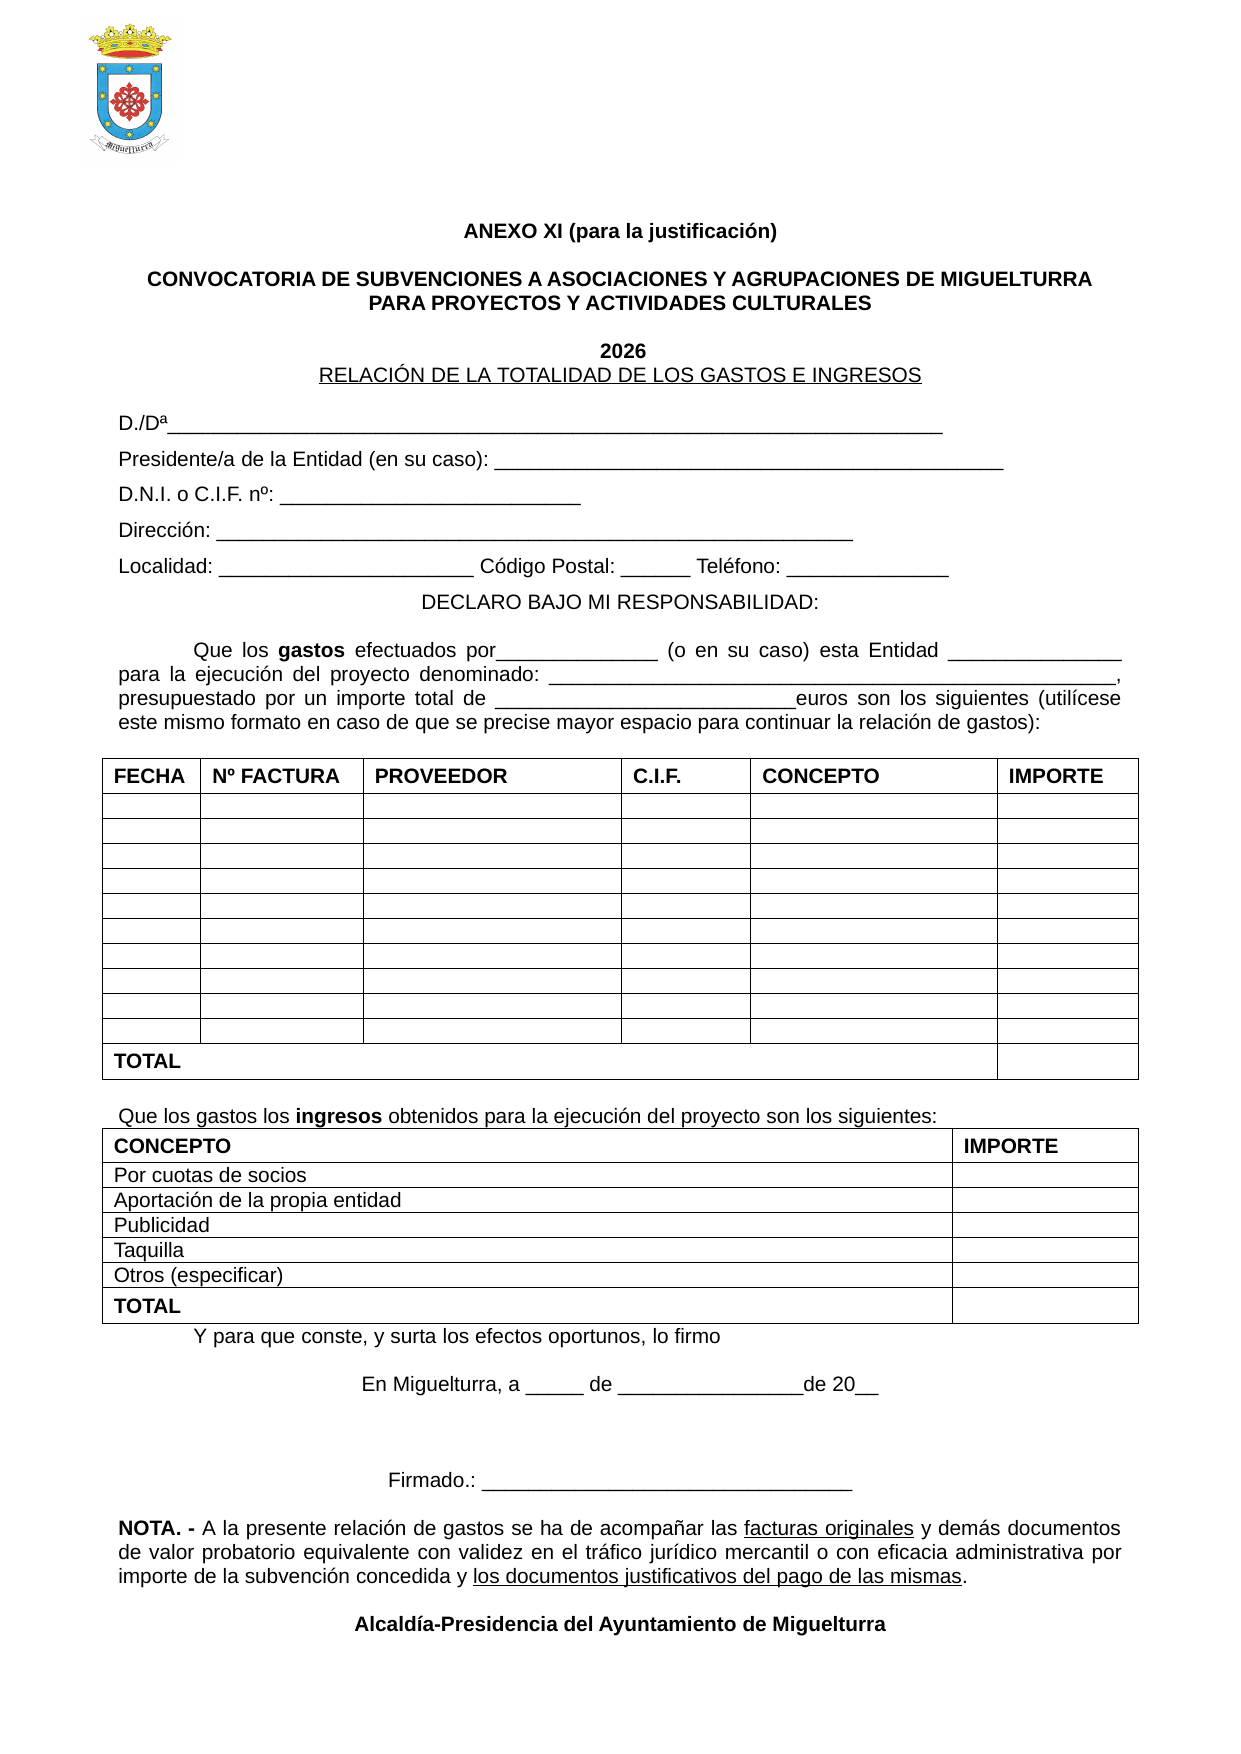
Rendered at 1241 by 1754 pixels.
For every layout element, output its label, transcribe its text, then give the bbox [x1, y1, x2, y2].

table_cell [201, 794, 363, 818]
text Que los gastos efectuados por______________ (o en su caso) esta Entidad _______________ para la ejecución del proyecto denominado: _________________________________________________, presupuestado por un importe total de __________________________euros son los siguientes (utilícese este mismo formato en caso de que se precise mayor espacio para continuar la relación de gastos): [118, 638, 1122, 734]
table_cell [953, 1263, 1138, 1287]
text Dirección: _______________________________________________________ [118, 518, 1122, 542]
table_cell Taquilla [103, 1238, 952, 1262]
table_cell [364, 819, 621, 843]
table_cell [953, 1188, 1138, 1212]
text Que los gastos los ingresos obtenidos para la ejecución del proyecto son los siguientes: [118, 1103, 1122, 1127]
table_cell [364, 969, 621, 993]
text D.N.I. o C.I.F. nº: __________________________ [118, 482, 1122, 506]
table_cell [751, 944, 997, 968]
text ANEXO XI (para la justificación) [118, 219, 1122, 243]
table_cell [103, 844, 200, 868]
table_cell [953, 1238, 1138, 1262]
text CONVOCATORIA DE SUBVENCIONES A ASOCIACIONES Y AGRUPACIONES DE MIGUELTURRA PARA PROYECTOS Y ACTIVIDADES CULTURALES [118, 267, 1122, 314]
table_cell [953, 1288, 1138, 1323]
table_cell [103, 994, 200, 1018]
table_header CONCEPTO [751, 759, 997, 793]
table_cell [751, 869, 997, 893]
table_cell [998, 1019, 1138, 1043]
table_cell [998, 844, 1138, 868]
table_cell [201, 819, 363, 843]
text Y para que conste, y surta los efectos oportunos, lo firmo [118, 1324, 1122, 1348]
table_cell [751, 969, 997, 993]
table_cell [953, 1163, 1138, 1187]
table_cell [103, 869, 200, 893]
table_cell [103, 919, 200, 943]
table_cell [364, 794, 621, 818]
table_cell [622, 919, 750, 943]
table_cell TOTAL [103, 1044, 997, 1078]
table_cell [998, 919, 1138, 943]
table_cell [622, 944, 750, 968]
table_cell [751, 844, 997, 868]
table_cell [751, 1019, 997, 1043]
table_header FECHA [103, 759, 200, 793]
table_cell [103, 969, 200, 993]
table_cell [364, 1019, 621, 1043]
table_cell [622, 819, 750, 843]
table_cell [103, 819, 200, 843]
table_cell [998, 944, 1138, 968]
table_cell [622, 794, 750, 818]
table_cell [622, 894, 750, 918]
table_cell [998, 994, 1138, 1018]
table_cell [364, 944, 621, 968]
table_cell [622, 869, 750, 893]
table_cell [998, 819, 1138, 843]
table_cell [998, 794, 1138, 818]
table_cell [201, 994, 363, 1018]
table_cell [751, 994, 997, 1018]
text Presidente/a de la Entidad (en su caso): ____________________________________________ [118, 446, 1122, 470]
table_cell TOTAL [103, 1288, 952, 1323]
table_cell [622, 994, 750, 1018]
table_cell [953, 1213, 1138, 1237]
text 2026 [118, 338, 1122, 362]
picture [80, 16, 179, 162]
table_header Nº FACTURA [201, 759, 363, 793]
table_cell [622, 844, 750, 868]
table_cell Publicidad [103, 1213, 952, 1237]
text Alcaldía-Presidencia del Ayuntamiento de Miguelturra [118, 1612, 1122, 1636]
table_header IMPORTE [998, 759, 1138, 793]
table_cell [364, 869, 621, 893]
table_header C.I.F. [622, 759, 750, 793]
text Localidad: ______________________ Código Postal: ______ Teléfono: ______________ [118, 554, 1122, 578]
table_header IMPORTE [953, 1129, 1138, 1162]
table_cell Otros (especificar) [103, 1263, 952, 1287]
table_cell [364, 994, 621, 1018]
text DECLARO BAJO MI RESPONSABILIDAD: [118, 590, 1122, 614]
table_cell [364, 894, 621, 918]
table_cell [998, 894, 1138, 918]
table_cell [998, 1044, 1138, 1078]
table_cell [751, 894, 997, 918]
table_cell [103, 944, 200, 968]
table_cell [998, 969, 1138, 993]
table_cell [201, 1019, 363, 1043]
table_header PROVEEDOR [364, 759, 621, 793]
table_cell [751, 819, 997, 843]
table_cell [201, 919, 363, 943]
text NOTA. - A la presente relación de gastos se ha de acompañar las facturas originales y demás documentos de valor probatorio equivalente con validez en el tráfico jurídico mercantil o con eficacia administrativa por importe de la subvención concedida y los documentos justificativos del pago de las mismas. [118, 1516, 1122, 1588]
text D./Dª___________________________________________________________________ [118, 410, 1122, 434]
table_cell [103, 794, 200, 818]
table_cell [201, 969, 363, 993]
text En Miguelturra, a _____ de ________________de 20__ [118, 1372, 1122, 1396]
table_cell [201, 944, 363, 968]
table_cell Por cuotas de socios [103, 1163, 952, 1187]
table_cell [364, 844, 621, 868]
table_cell Aportación de la propia entidad [103, 1188, 952, 1212]
table_cell [103, 1019, 200, 1043]
table_cell [751, 794, 997, 818]
table_cell [622, 1019, 750, 1043]
text Firmado.: ________________________________ [118, 1468, 1122, 1492]
table_header CONCEPTO [103, 1129, 952, 1162]
table_cell [201, 844, 363, 868]
table_cell [364, 919, 621, 943]
table_cell [201, 869, 363, 893]
table_cell [622, 969, 750, 993]
table_cell [201, 894, 363, 918]
table_cell [998, 869, 1138, 893]
table_cell [751, 919, 997, 943]
table_cell [103, 894, 200, 918]
text RELACIÓN DE LA TOTALIDAD DE LOS GASTOS E INGRESOS [118, 362, 1122, 386]
